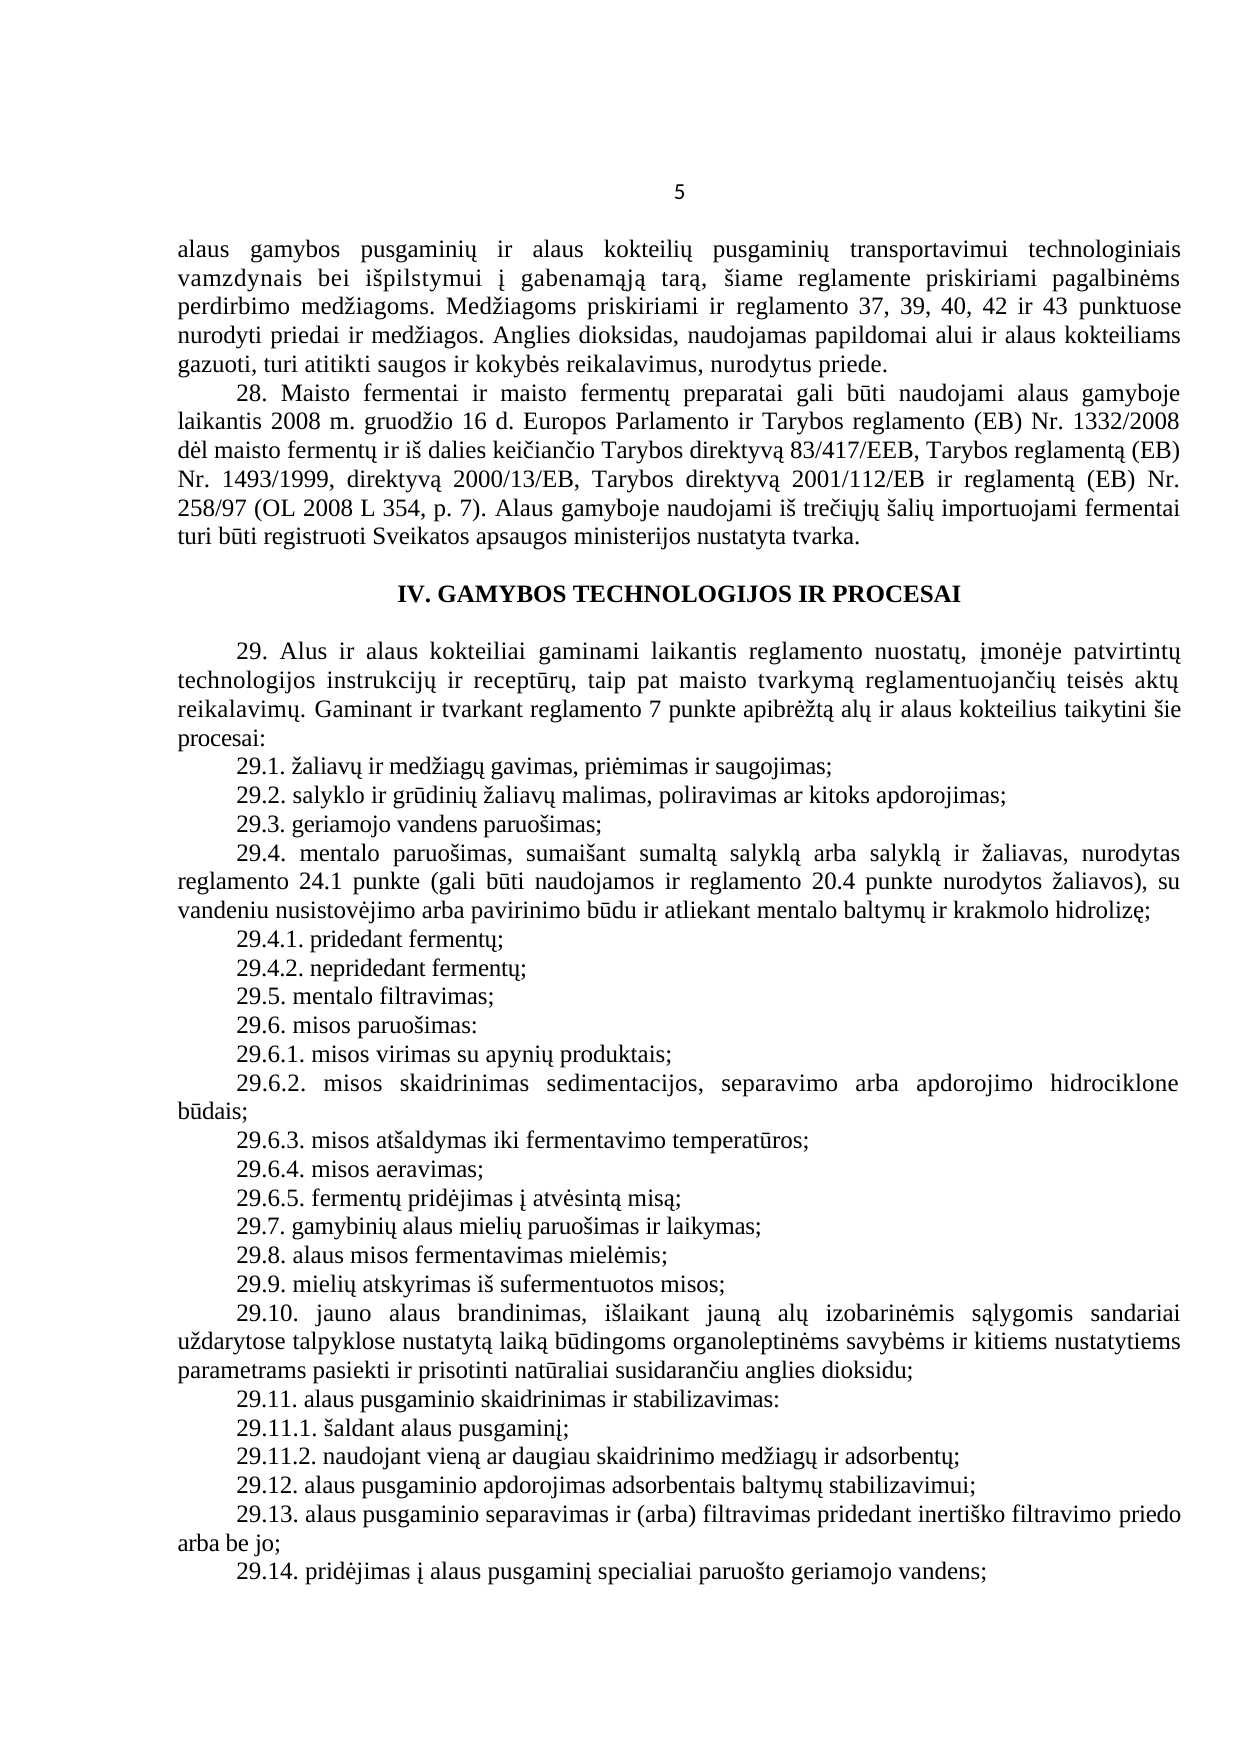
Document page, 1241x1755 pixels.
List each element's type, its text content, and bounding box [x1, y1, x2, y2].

text 29.6.2. misos skaidrinimas sedimentacijos, separavimo arba apdorojimo hidrociklone būdais; [177, 1068, 1181, 1125]
text 29.1. žaliavų ir medžiagų gavimas, priėmimas ir saugojimas; [177, 751, 1181, 780]
text 29.6. misos paruošimas: [177, 1010, 1181, 1039]
text 29.11.2. naudojant vieną ar daugiau skaidrinimo medžiagų ir adsorbentų; [177, 1441, 1181, 1470]
text 29.7. gamybinių alaus mielių paruošimas ir laikymas; [177, 1211, 1181, 1240]
text 28. Maisto fermentai ir maisto fermentų preparatai gali būti naudojami alaus gamyboje laikantis 2008 m. gruodžio 16 d. Europos Parlamento ir Tarybos reglamento (EB) Nr. 1332/2008 dėl maisto fermentų ir iš dalies keičiančio Tarybos direktyvą 83/417/EEB, Tarybos reglamentą (EB) Nr. 1493/1999, direktyvą 2000/13/EB, Tarybos direktyvą 2001/112/EB ir reglamentą (EB) Nr. 258/97 (OL 2008 L 354, p. 7). Alaus gamyboje naudojami iš trečiųjų šalių importuojami fermentai turi būti registruoti Sveikatos apsaugos ministerijos nustatyta tvarka. [177, 378, 1181, 550]
text 29.9. mielių atskyrimas iš sufermentuotos misos; [177, 1269, 1181, 1298]
text 29.6.5. fermentų pridėjimas į atvėsintą misą; [177, 1183, 1181, 1211]
text 29.10. jauno alaus brandinimas, išlaikant jauną alų izobarinėmis sąlygomis sandariai uždarytose talpyklose nustatytą laiką būdingoms organoleptinėms savybėms ir kitiems nustatytiems parametrams pasiekti ir prisotinti natūraliai susidarančiu anglies dioksidu; [177, 1298, 1181, 1384]
text 29.4.2. nepridedant fermentų; [177, 953, 1181, 981]
text 29.5. mentalo filtravimas; [177, 981, 1181, 1010]
text 29.11.1. šaldant alaus pusgaminį; [177, 1413, 1181, 1441]
text 29. Alus ir alaus kokteiliai gaminami laikantis reglamento nuostatų, įmonėje patvirtintų technologijos instrukcijų ir receptūrų, taip pat maisto tvarkymą reglamentuojančių teisės aktų reikalavimų. Gaminant ir tvarkant reglamento 7 punkte apibrėžtą alų ir alaus kokteilius taikytini šie procesai: [177, 636, 1181, 751]
text alaus gamybos pusgaminių ir alaus kokteilių pusgaminių transportavimui technologiniais vamzdynais bei išpilstymui į gabenamąją tarą, šiame reglamente priskiriami pagalbinėms perdirbimo medžiagoms. Medžiagoms priskiriami ir reglamento 37, 39, 40, 42 ir 43 punktuose nurodyti priedai ir medžiagos. Anglies dioksidas, naudojamas papildomai alui ir alaus kokteiliams gazuoti, turi atitikti saugos ir kokybės reikalavimus, nurodytus priede. [177, 234, 1181, 378]
text 29.6.3. misos atšaldymas iki fermentavimo temperatūros; [177, 1125, 1181, 1154]
text 29.3. geriamojo vandens paruošimas; [177, 809, 1181, 838]
text 29.14. pridėjimas į alaus pusgaminį specialiai paruošto geriamojo vandens; [177, 1556, 1181, 1585]
text 29.4.1. pridedant fermentų; [177, 924, 1181, 953]
text 29.12. alaus pusgaminio apdorojimas adsorbentais baltymų stabilizavimui; [177, 1470, 1181, 1499]
text 29.4. mentalo paruošimas, sumaišant sumaltą salyklą arba salyklą ir žaliavas, nurodytas reglamento 24.1 punkte (gali būti naudojamos ir reglamento 20.4 punkte nurodytos žaliavos), su vandeniu nusistovėjimo arba pavirinimo būdu ir atliekant mentalo baltymų ir krakmolo hidrolizę; [177, 838, 1181, 924]
text 29.8. alaus misos fermentavimas mielėmis; [177, 1240, 1181, 1269]
text 29.6.4. misos aeravimas; [177, 1154, 1181, 1183]
text IV. GAMYBOS TECHNOLOGIJOS IR PROCESAI [177, 579, 1181, 608]
text 29.2. salyklo ir grūdinių žaliavų malimas, poliravimas ar kitoks apdorojimas; [177, 780, 1181, 809]
text 29.11. alaus pusgaminio skaidrinimas ir stabilizavimas: [177, 1384, 1181, 1413]
text 29.13. alaus pusgaminio separavimas ir (arba) filtravimas pridedant inertiško filtravimo priedo arba be jo; [177, 1499, 1181, 1556]
text 29.6.1. misos virimas su apynių produktais; [177, 1039, 1181, 1068]
